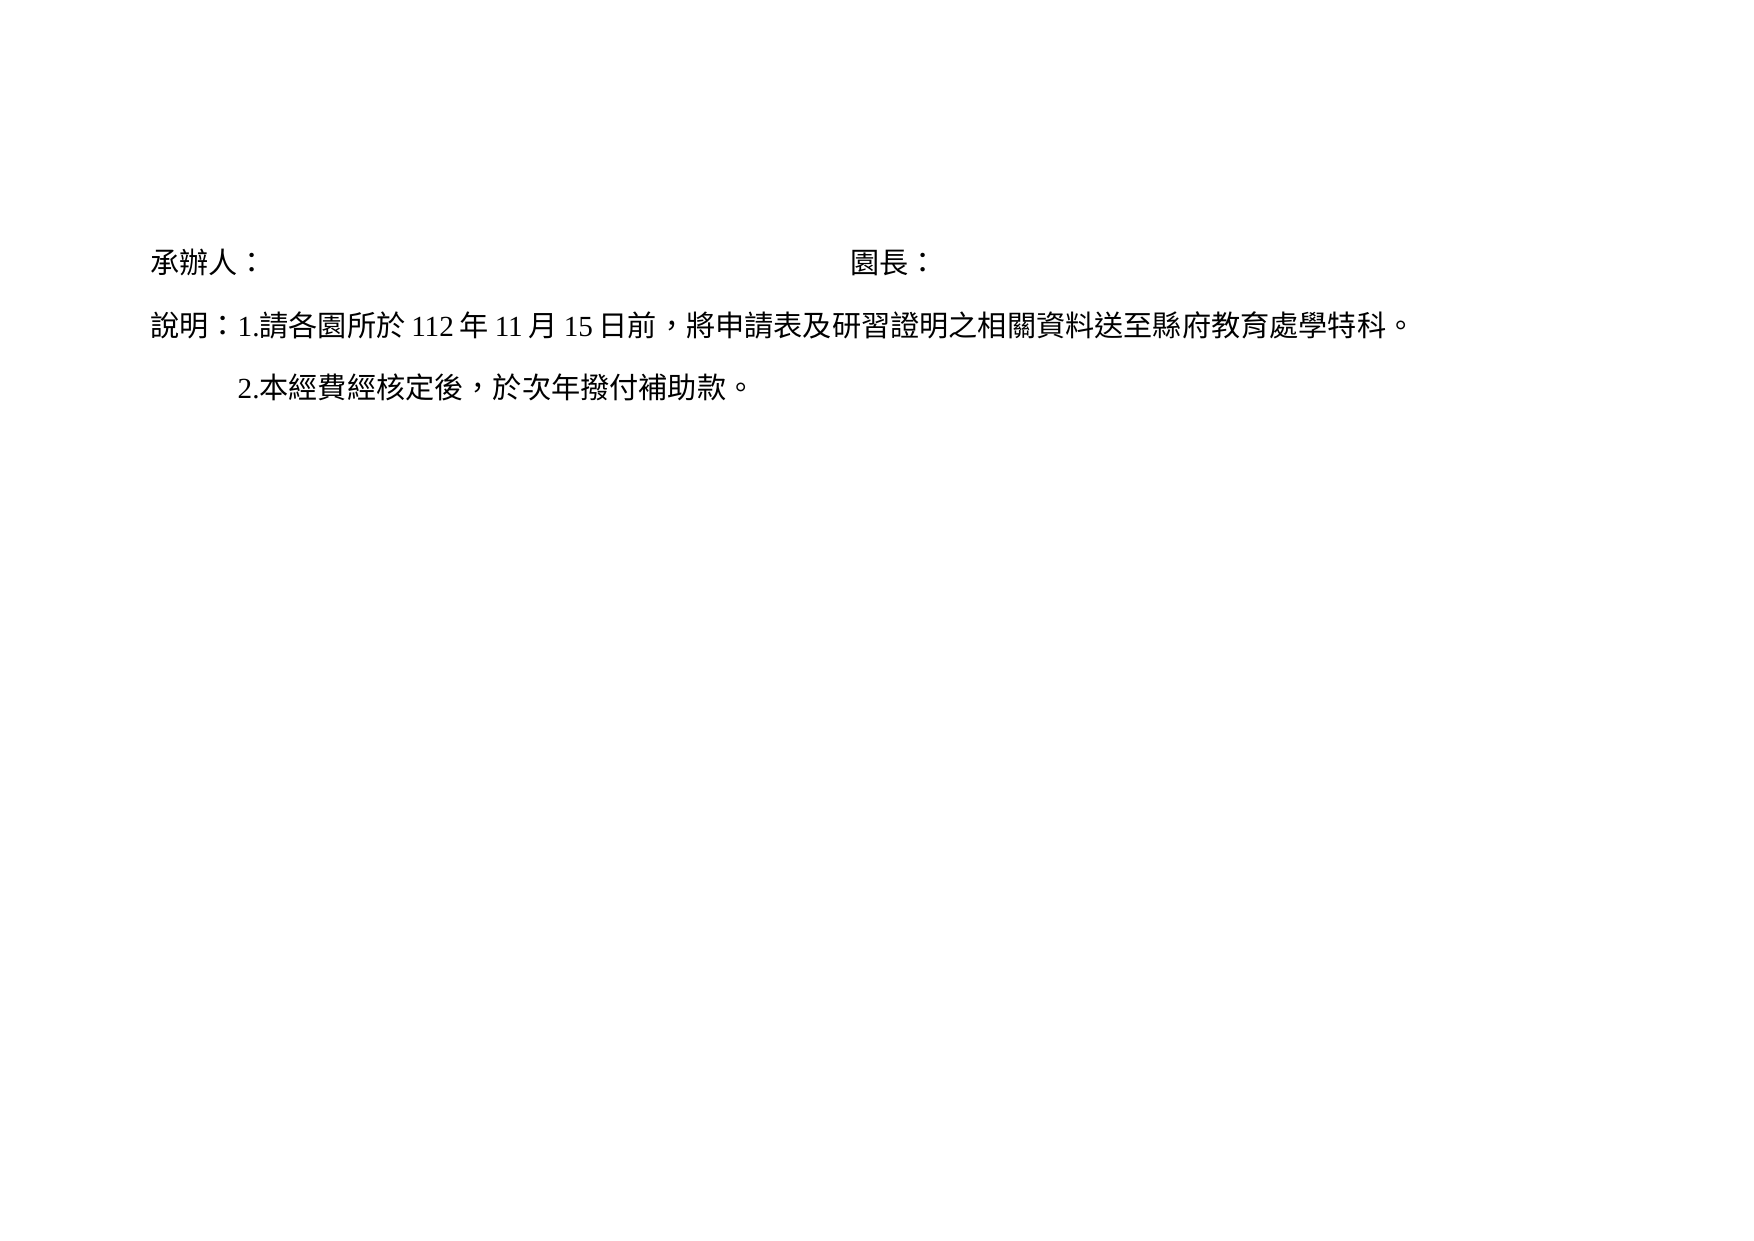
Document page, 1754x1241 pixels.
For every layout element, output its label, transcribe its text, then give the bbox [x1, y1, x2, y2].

text 說明：1.請各園所於112年11月15日前，將申請表及研習證明之相關資料送至縣府教育處學特科。 [150, 282, 1604, 344]
text 承辦人： 園長： [150, 219, 1604, 282]
text 2.本經費經核定後，於次年撥付補助款。 [150, 344, 1604, 407]
